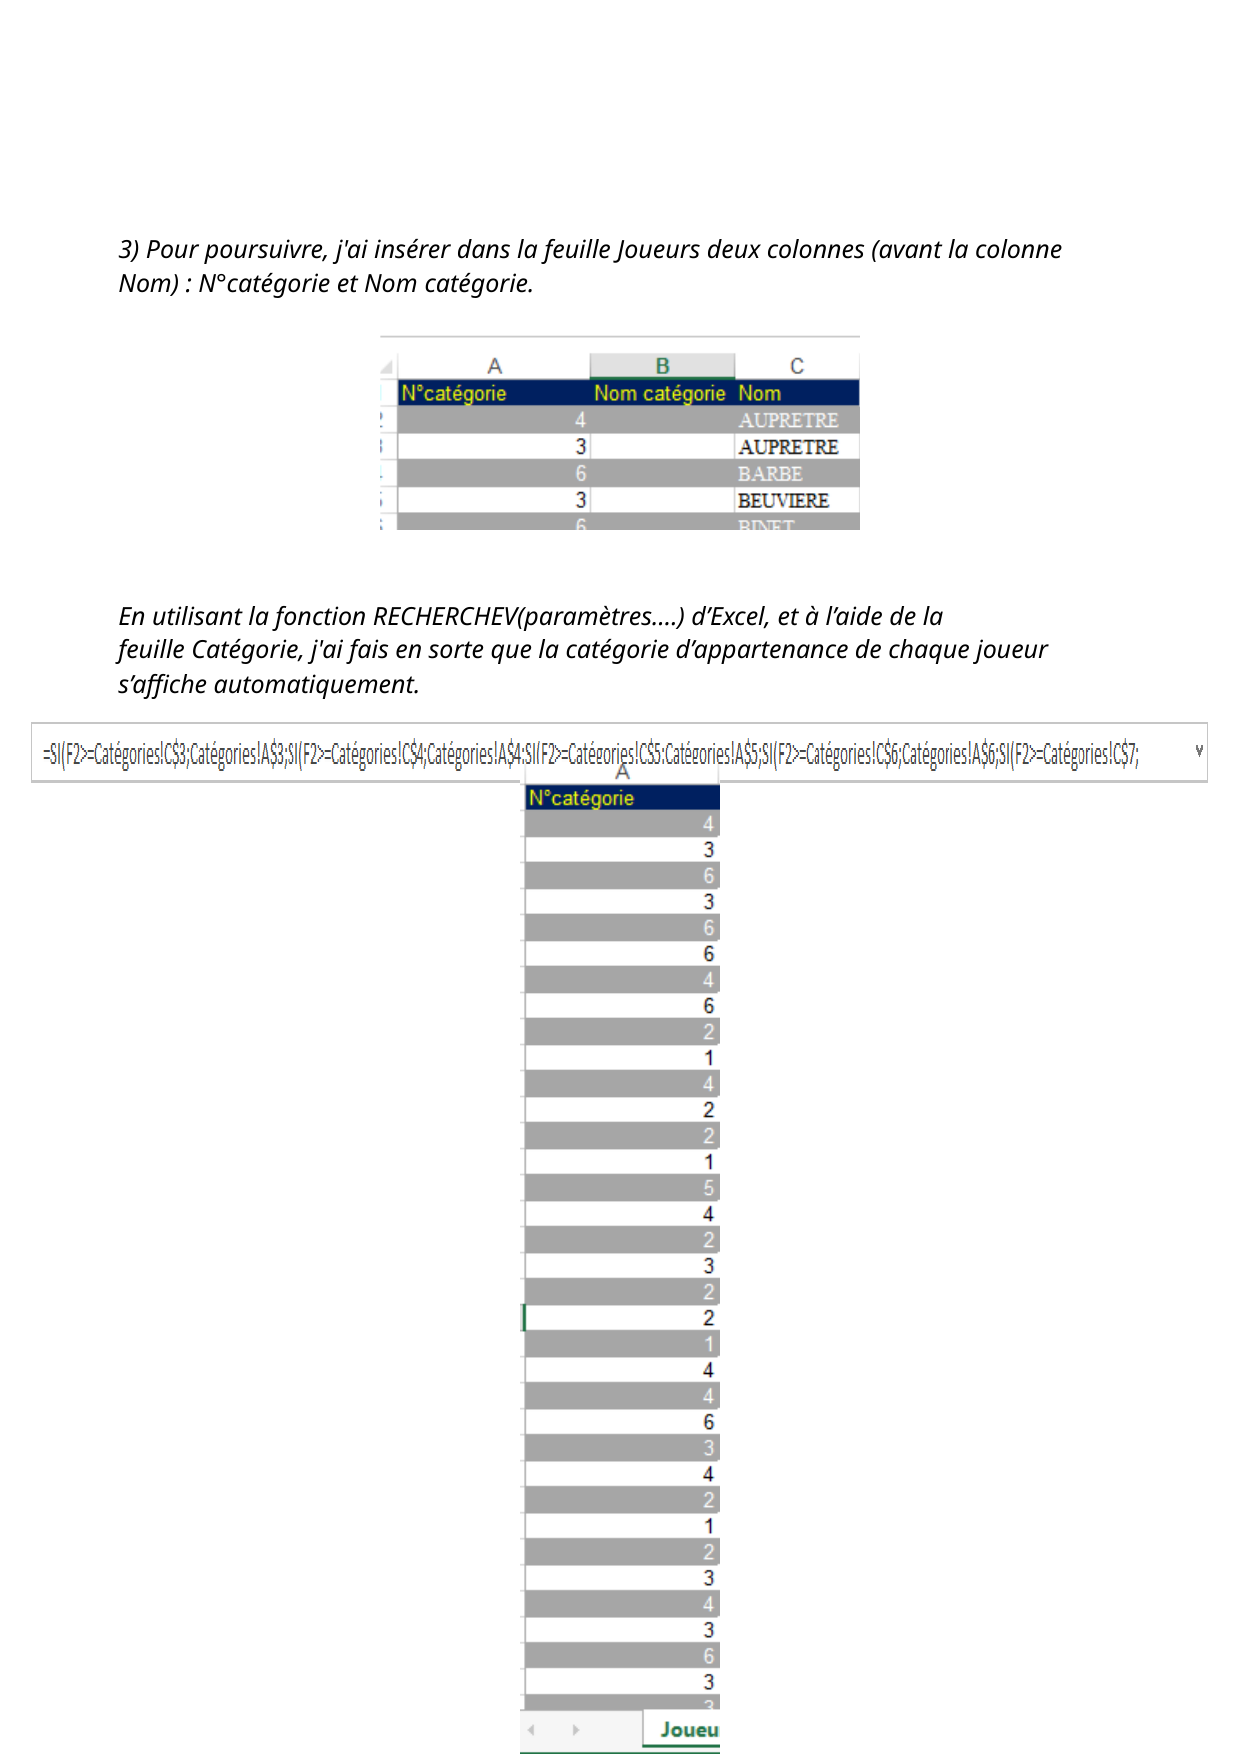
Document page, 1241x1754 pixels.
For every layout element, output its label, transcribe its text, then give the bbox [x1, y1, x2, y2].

picture [29, 711, 1211, 1754]
text feuille Catégorie, j'ai fais en sorte que la catégorie d’appartenance de chaque joueur s’affiche automatiquement. [118, 632, 1122, 700]
text 3) Pour poursuivre, j'ai insérer dans la feuille Joueurs deux colonnes (avant la colonne Nom) : N°catégorie et Nom catégorie. [118, 232, 1122, 300]
picture [380, 334, 860, 530]
text En utilisant la fonction RECHERCHEV(paramètres….) d’Excel, et à l’aide de la [118, 598, 1122, 632]
